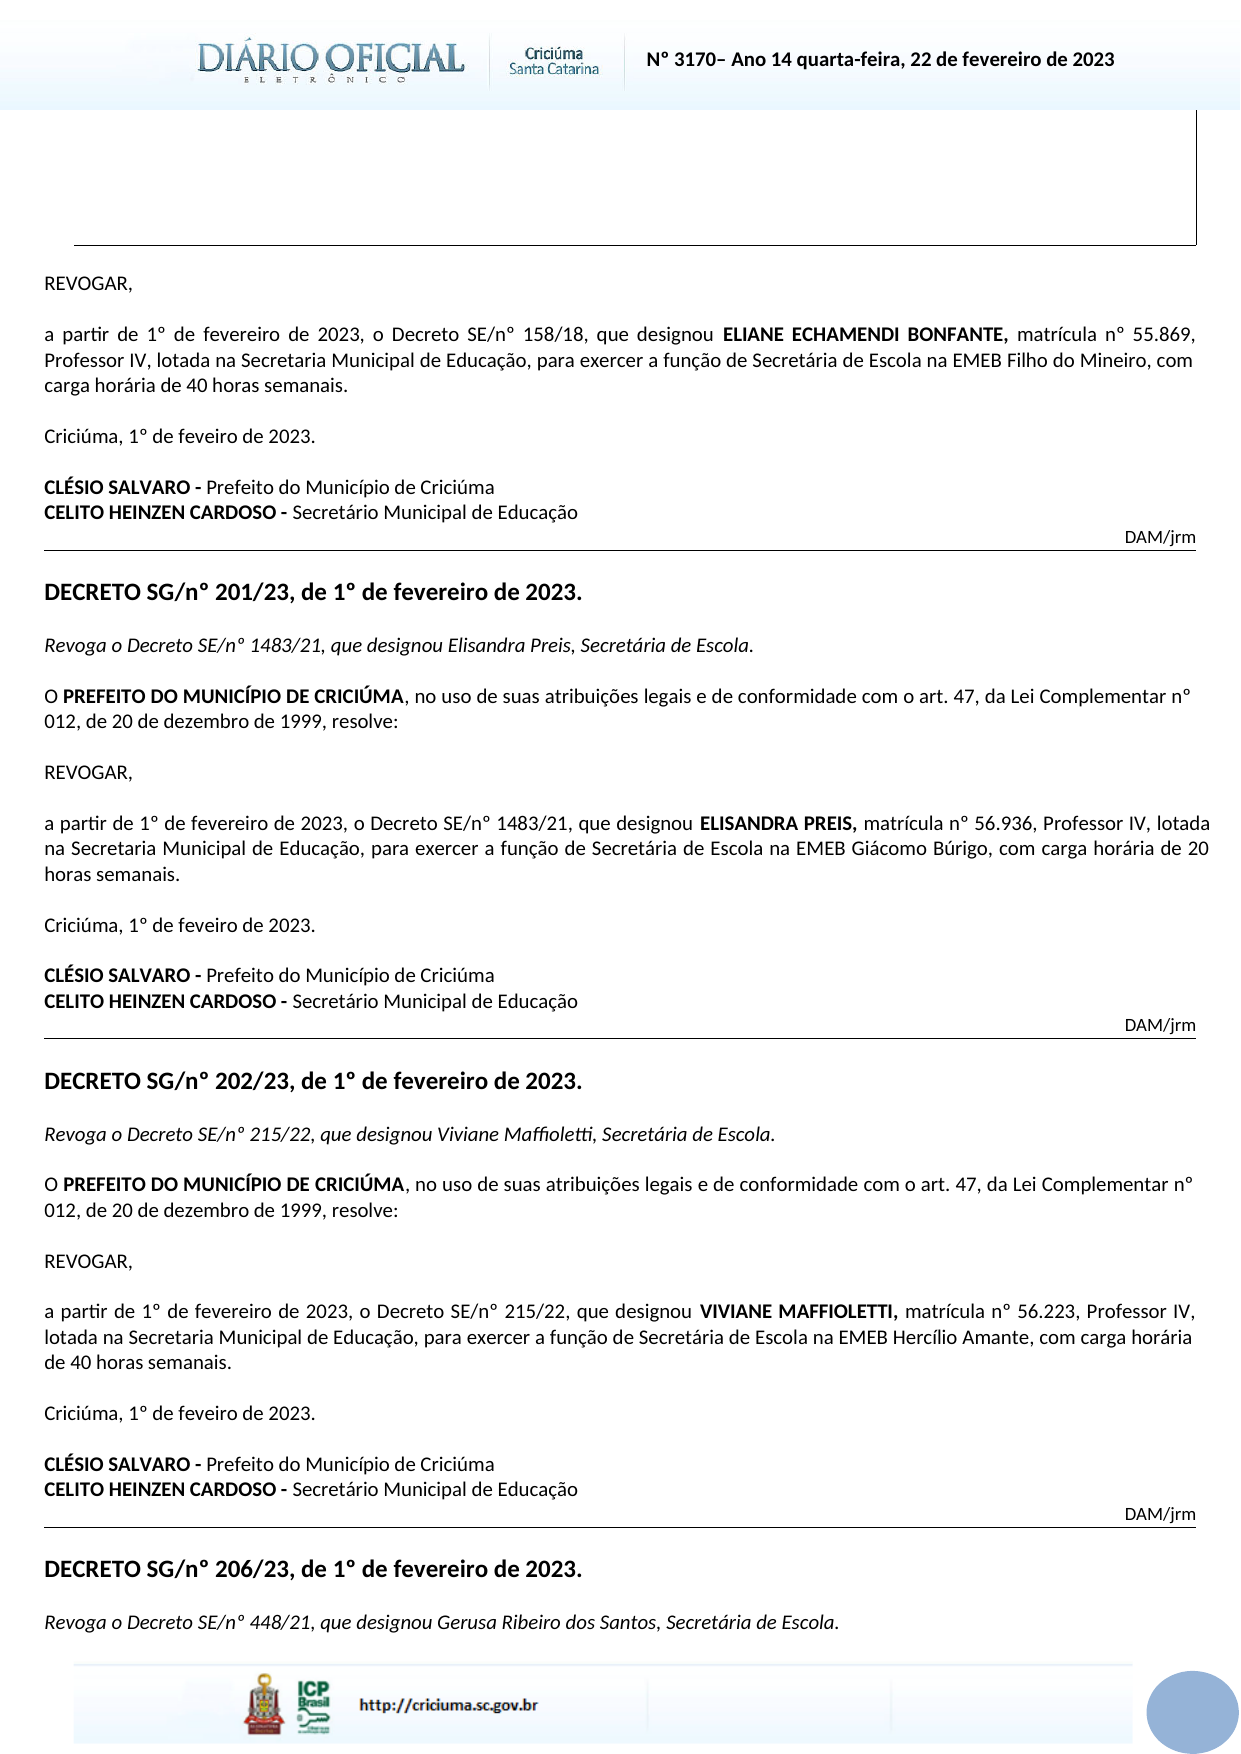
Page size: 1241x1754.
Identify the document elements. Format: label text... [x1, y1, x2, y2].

list REVOGAR, [44, 759, 1194, 785]
list CLÉSIO SALVARO - Prefeito do Município de Criciúma [44, 963, 1240, 988]
text DAM/jrm [44, 525, 1196, 550]
list O PREFEITO DO MUNICÍPIO DE CRICIÚMA, no uso de suas atribuições legais e de conformidade com o art. 47, da Lei Complementar nº 012, de 20 de dezembro de 1999, resolve: [44, 1172, 1196, 1222]
list REVOGAR, [44, 1248, 1196, 1273]
text CLÉSIO SALVARO - Prefeito do Município de Criciúma [44, 474, 1196, 499]
list DECRETO SG/nº 201/23, de 1º de fevereiro de 2023. [44, 576, 1196, 607]
list Criciúma, 1º de feveiro de 2023. [44, 1400, 1196, 1426]
list DECRETO SG/nº 202/23, de 1º de fevereiro de 2023. [44, 1065, 1196, 1095]
list Revoga o Decreto SE/nº 1483/21, que designou Elisandra Preis, Secretária de Escola. [44, 632, 1211, 658]
text a partir de 1º de fevereiro de 2023, o Decreto SE/nº 158/18, que designou ELIANE ECHAMENDI BONFANTE, matrícula nº 55.869, Professor IV, lotada na Secretaria Municipal de Educação, para exercer a função de Secretária de Escola na EMEB Filho do Mineiro, com carga horária de 40 horas semanais. [44, 321, 1196, 398]
list DAM/jrm [44, 1502, 1196, 1527]
list Criciúma, 1º de feveiro de 2023. [44, 912, 1211, 937]
list a partir de 1º de fevereiro de 2023, o Decreto SE/nº 1483/21, que designou ELISANDRA PREIS, matrícula nº 56.936, Professor IV, lotada na Secretaria Municipal de Educação, para exercer a função de Secretária de Escola na EMEB Giácomo Búrigo, com carga horária de 20 horas semanais. [44, 810, 1211, 886]
list O PREFEITO DO MUNICÍPIO DE CRICIÚMA, no uso de suas atribuições legais e de conformidade com o art. 47, da Lei Complementar nº 012, de 20 de dezembro de 1999, resolve: [44, 683, 1194, 734]
list CELITO HEINZEN CARDOSO - Secretário Municipal de Educação [44, 988, 1240, 1013]
list DAM/jrm [44, 1013, 1196, 1038]
list DECRETO SG/nº 206/23, de 1º de fevereiro de 2023. [44, 1553, 1196, 1584]
list a partir de 1º de fevereiro de 2023, o Decreto SE/nº 215/22, que designou VIVIANE MAFFIOLETTI, matrícula nº 56.223, Professor IV, lotada na Secretaria Municipal de Educação, para exercer a função de Secretária de Escola na EMEB Hercílio Amante, com carga horária de 40 horas semanais. [44, 1299, 1196, 1375]
list Revoga o Decreto SE/nº 215/22, que designou Viviane Maffioletti, Secretária de Escola. [44, 1121, 1196, 1146]
list CELITO HEINZEN CARDOSO - Secretário Municipal de Educação [44, 1477, 1196, 1502]
list CLÉSIO SALVARO - Prefeito do Município de Criciúma [44, 1451, 1196, 1477]
text Criciúma, 1º de feveiro de 2023. [44, 423, 1196, 448]
text REVOGAR, [44, 271, 1196, 296]
list Revoga o Decreto SE/nº 448/21, que designou Gerusa Ribeiro dos Santos, Secretária de Escola. [44, 1609, 1196, 1635]
text CELITO HEINZEN CARDOSO - Secretário Municipal de Educação [44, 499, 1196, 525]
